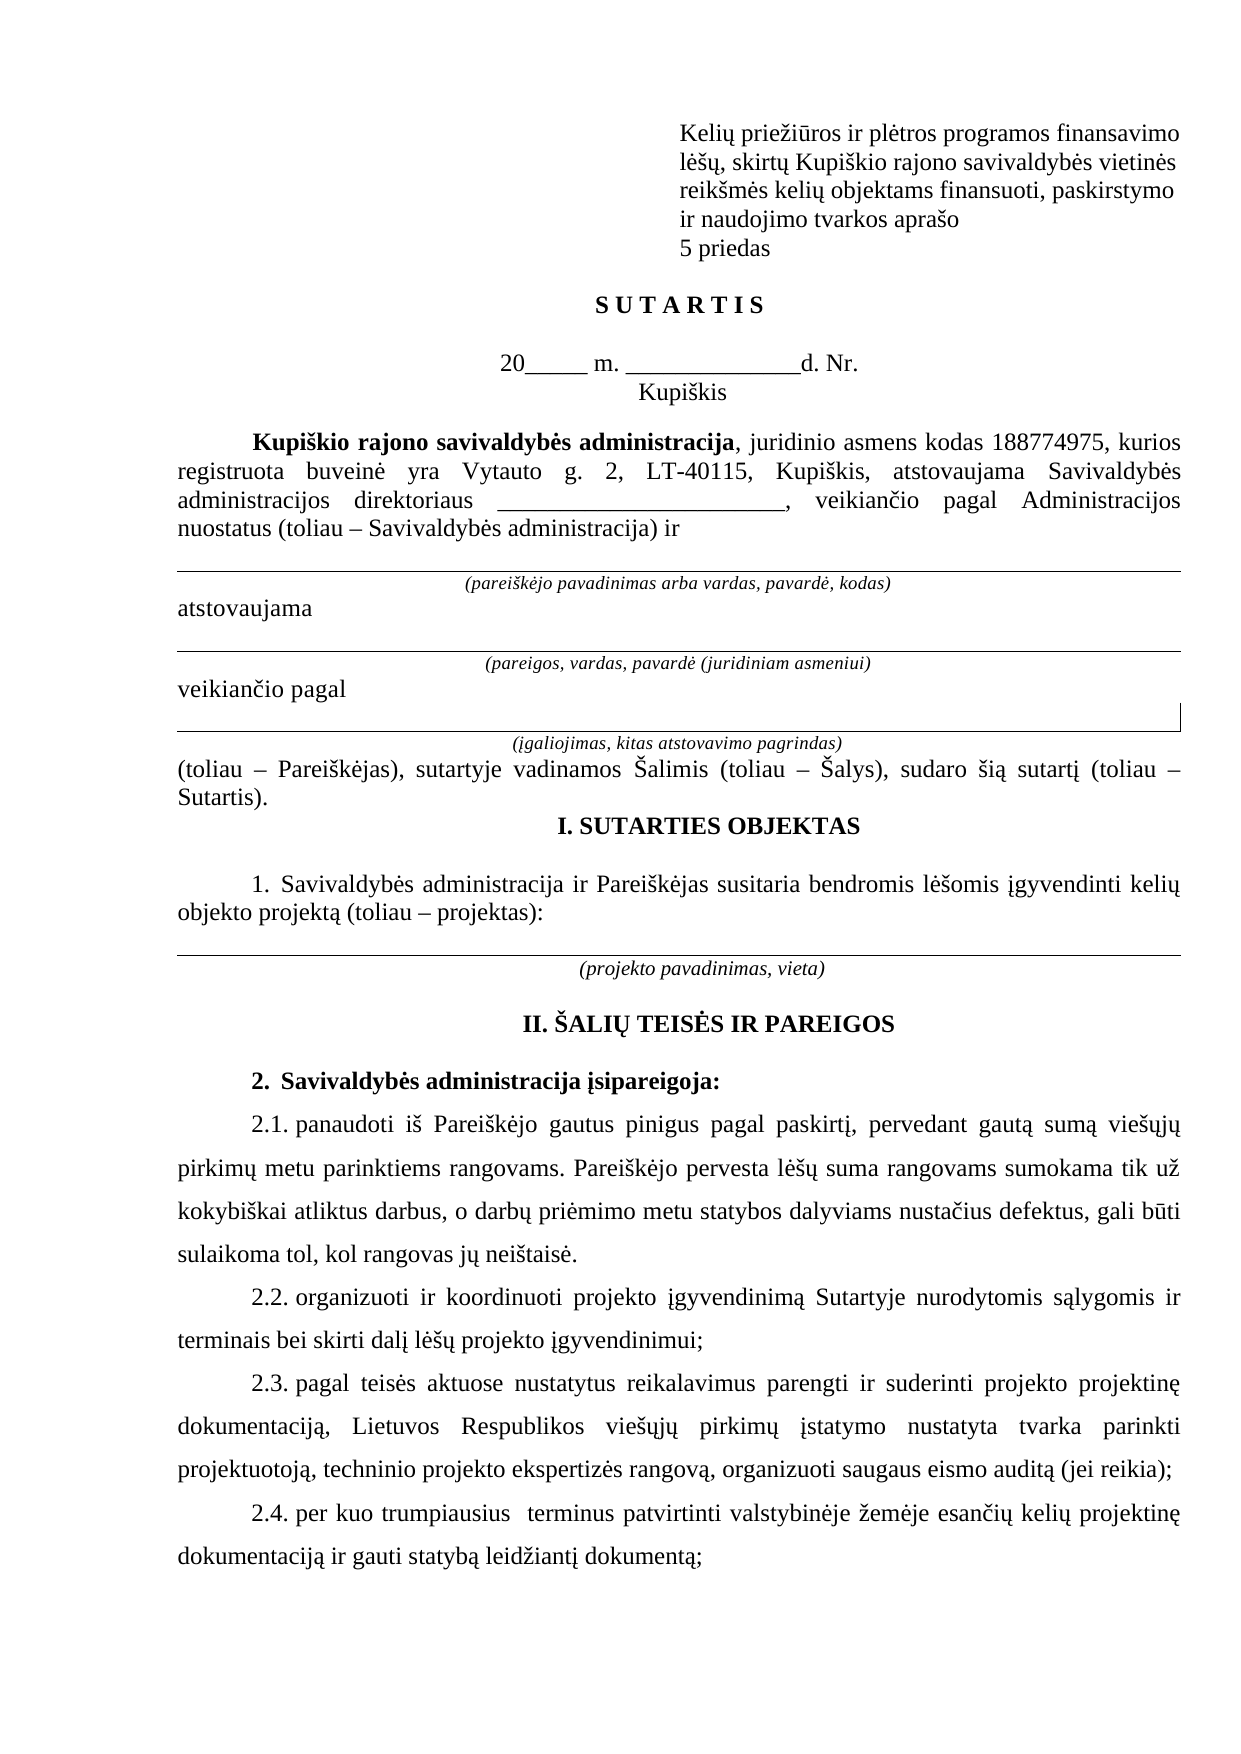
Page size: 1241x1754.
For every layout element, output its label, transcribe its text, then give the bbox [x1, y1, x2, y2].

text atstovaujama [177, 593, 1181, 622]
text 2. Savivaldybės administracija įsipareigoja: [177, 1066, 1181, 1095]
text 2.4. per kuo trumpiausius terminus patvirtinti valstybinėje žemėje esančių kelių projektinę dokumentaciją ir gauti statybą leidžiantį dokumentą; [177, 1498, 1181, 1569]
text veikiančio pagal [177, 674, 1181, 702]
text 5 priedas [679, 233, 1181, 262]
text Kupiškio rajono savivaldybės administracija, juridinio asmens kodas 188774975, kurios registruota buveinė yra Vytauto g. 2, LT-40115, Kupiškis, atstovaujama Savivaldybės administracijos direktoriaus _______________________, veikiančio pagal Administracijos nuostatus (toliau – Savivaldybės administracija) ir [177, 427, 1181, 542]
table_header [177, 926, 1181, 955]
text ir naudojimo tvarkos aprašo [679, 204, 1181, 233]
text reikšmės kelių objektams finansuoti, paskirstymo [679, 176, 1181, 204]
text (pareiškėjo pavadinimas arba vardas, pavardė, kodas) [177, 572, 1181, 593]
text Kupiškis [177, 377, 1181, 406]
text 20_____ m. ______________d. Nr. [177, 348, 1181, 377]
table_header [177, 703, 1180, 731]
text II. ŠALIŲ TEISĖS IR PAREIGOS [177, 1009, 1181, 1038]
text 2.3. pagal teisės aktuose nustatytus reikalavimus parengti ir suderinti projekto projektinę dokumentaciją, Lietuvos Respublikos viešųjų pirkimų įstatymo nustatyta tvarka parinkti projektuotoją, techninio projekto ekspertizės rangovą, organizuoti saugaus eismo auditą (jei reikia); [177, 1368, 1181, 1483]
text (projekto pavadinimas, vieta) [215, 956, 1181, 980]
text 2.2. organizuoti ir koordinuoti projekto įgyvendinimą Sutartyje nurodytomis sąlygomis ir terminais bei skirti dalį lėšų projekto įgyvendinimui; [177, 1282, 1181, 1354]
text I. SUTARTIES OBJEKTAS [177, 811, 1181, 840]
text S U T A R T I S [177, 291, 1181, 319]
table_header [177, 622, 1181, 651]
text (toliau – Pareiškėjas), sutartyje vadinamos Šalimis (toliau – Šalys), sudaro šią sutartį (toliau – Sutartis). [177, 754, 1181, 811]
text lėšų, skirtų Kupiškio rajono savivaldybės vietinės [679, 147, 1181, 176]
text (pareigos, vardas, pavardė (juridiniam asmeniui) [177, 652, 1181, 674]
text Kelių priežiūros ir plėtros programos finansavimo [679, 118, 1181, 147]
table_header [177, 542, 1181, 571]
text (įgaliojimas, kitas atstovavimo pagrindas) [177, 732, 1181, 754]
text 1. Savivaldybės administracija ir Pareiškėjas susitaria bendromis lėšomis įgyvendinti kelių objekto projektą (toliau – projektas): [177, 869, 1181, 926]
text 2.1. panaudoti iš Pareiškėjo gautus pinigus pagal paskirtį, pervedant gautą sumą viešųjų pirkimų metu parinktiems rangovams. Pareiškėjo pervesta lėšų suma rangovams sumokama tik už kokybiškai atliktus darbus, o darbų priėmimo metu statybos dalyviams nustačius defektus, gali būti sulaikoma tol, kol rangovas jų neištaisė. [177, 1109, 1181, 1268]
